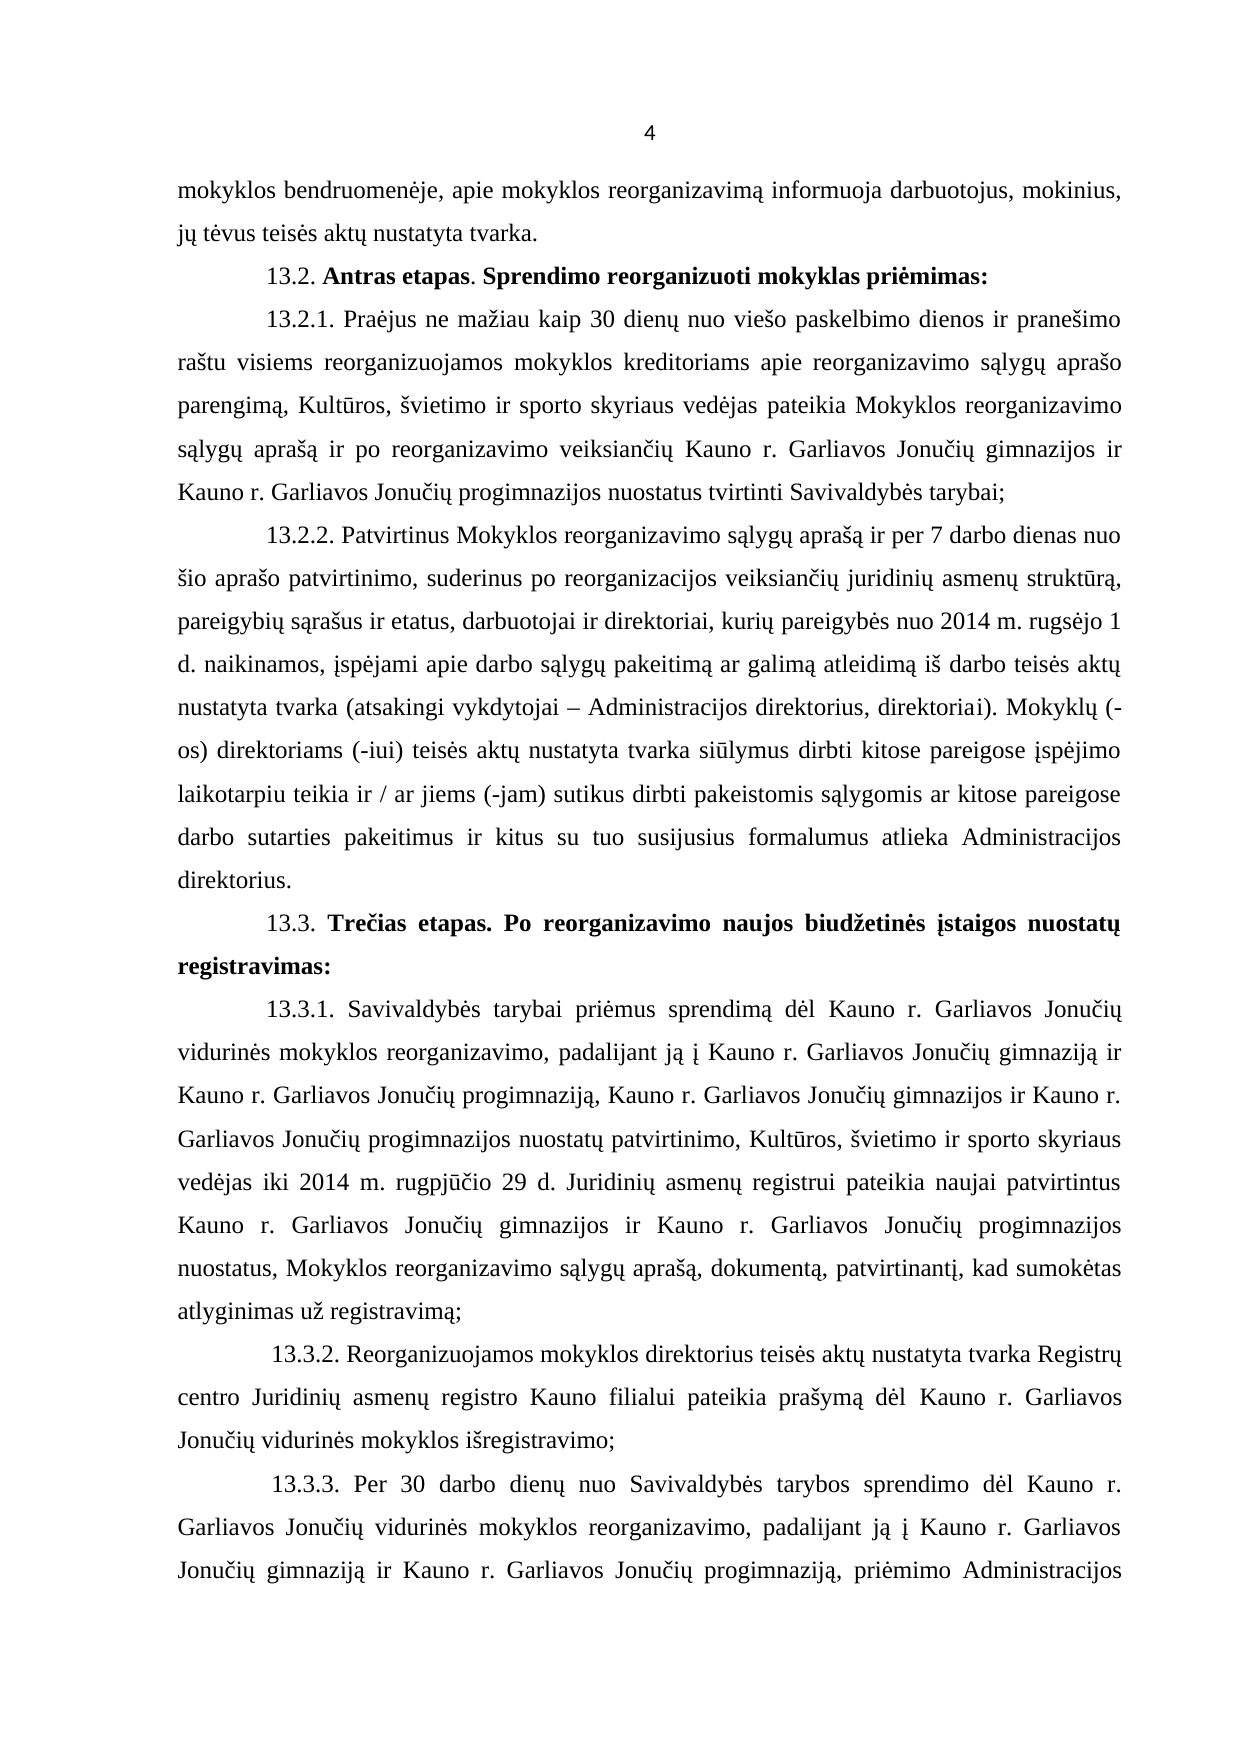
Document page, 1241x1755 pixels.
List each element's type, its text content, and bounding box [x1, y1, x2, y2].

text 13.2. Antras etapas. Sprendimo reorganizuoti mokyklas priėmimas: [177, 261, 1122, 290]
text 13.2.1. Praėjus ne mažiau kaip 30 dienų nuo viešo paskelbimo dienos ir pranešimo raštu visiems reorganizuojamos mokyklos kreditoriams apie reorganizavimo sąlygų aprašo parengimą, Kultūros, švietimo ir sporto skyriaus vedėjas pateikia Mokyklos reorganizavimo sąlygų aprašą ir po reorganizavimo veiksiančių Kauno r. Garliavos Jonučių gimnazijos ir Kauno r. Garliavos Jonučių progimnazijos nuostatus tvirtinti Savivaldybės tarybai; [177, 304, 1122, 506]
text 13.3.1. Savivaldybės tarybai priėmus sprendimą dėl Kauno r. Garliavos Jonučių vidurinės mokyklos reorganizavimo, padalijant ją į Kauno r. Garliavos Jonučių gimnaziją ir Kauno r. Garliavos Jonučių progimnaziją, Kauno r. Garliavos Jonučių gimnazijos ir Kauno r. Garliavos Jonučių progimnazijos nuostatų patvirtinimo, Kultūros, švietimo ir sporto skyriaus vedėjas iki 2014 m. rugpjūčio 29 d. Juridinių asmenų registrui pateikia naujai patvirtintus Kauno r. Garliavos Jonučių gimnazijos ir Kauno r. Garliavos Jonučių progimnazijos nuostatus, Mokyklos reorganizavimo sąlygų aprašą, dokumentą, patvirtinantį, kad sumokėtas atlyginimas už registravimą; [177, 994, 1122, 1325]
text 13.2.2. Patvirtinus Mokyklos reorganizavimo sąlygų aprašą ir per 7 darbo dienas nuo šio aprašo patvirtinimo, suderinus po reorganizacijos veiksiančių juridinių asmenų struktūrą, pareigybių sąrašus ir etatus, darbuotojai ir direktoriai, kurių pareigybės nuo 2014 m. rugsėjo 1 d. naikinamos, įspėjami apie darbo sąlygų pakeitimą ar galimą atleidimą iš darbo teisės aktų nustatyta tvarka (atsakingi vykdytojai – Administracijos direktorius, direktoriai). Mokyklų (-os) direktoriams (-iui) teisės aktų nustatyta tvarka siūlymus dirbti kitose pareigose įspėjimo laikotarpiu teikia ir / ar jiems (-jam) sutikus dirbti pakeistomis sąlygomis ar kitose pareigose darbo sutarties pakeitimus ir kitus su tuo susijusius formalumus atlieka Administracijos direktorius. [177, 520, 1122, 894]
text 13.3.2. Reorganizuojamos mokyklos direktorius teisės aktų nustatyta tvarka Registrų centro Juridinių asmenų registro Kauno filialui pateikia prašymą dėl Kauno r. Garliavos Jonučių vidurinės mokyklos išregistravimo; [177, 1339, 1122, 1454]
text 13.3. Trečias etapas. Po reorganizavimo naujos biudžetinės įstaigos nuostatų registravimas: [177, 908, 1122, 980]
text 13.3.3. Per 30 darbo dienų nuo Savivaldybės tarybos sprendimo dėl Kauno r. Garliavos Jonučių vidurinės mokyklos reorganizavimo, padalijant ją į Kauno r. Garliavos Jonučių gimnaziją ir Kauno r. Garliavos Jonučių progimnaziją, priėmimo Administracijos [177, 1469, 1122, 1584]
text mokyklos bendruomenėje, apie mokyklos reorganizavimą informuoja darbuotojus, mokinius, jų tėvus teisės aktų nustatyta tvarka. [177, 175, 1122, 247]
